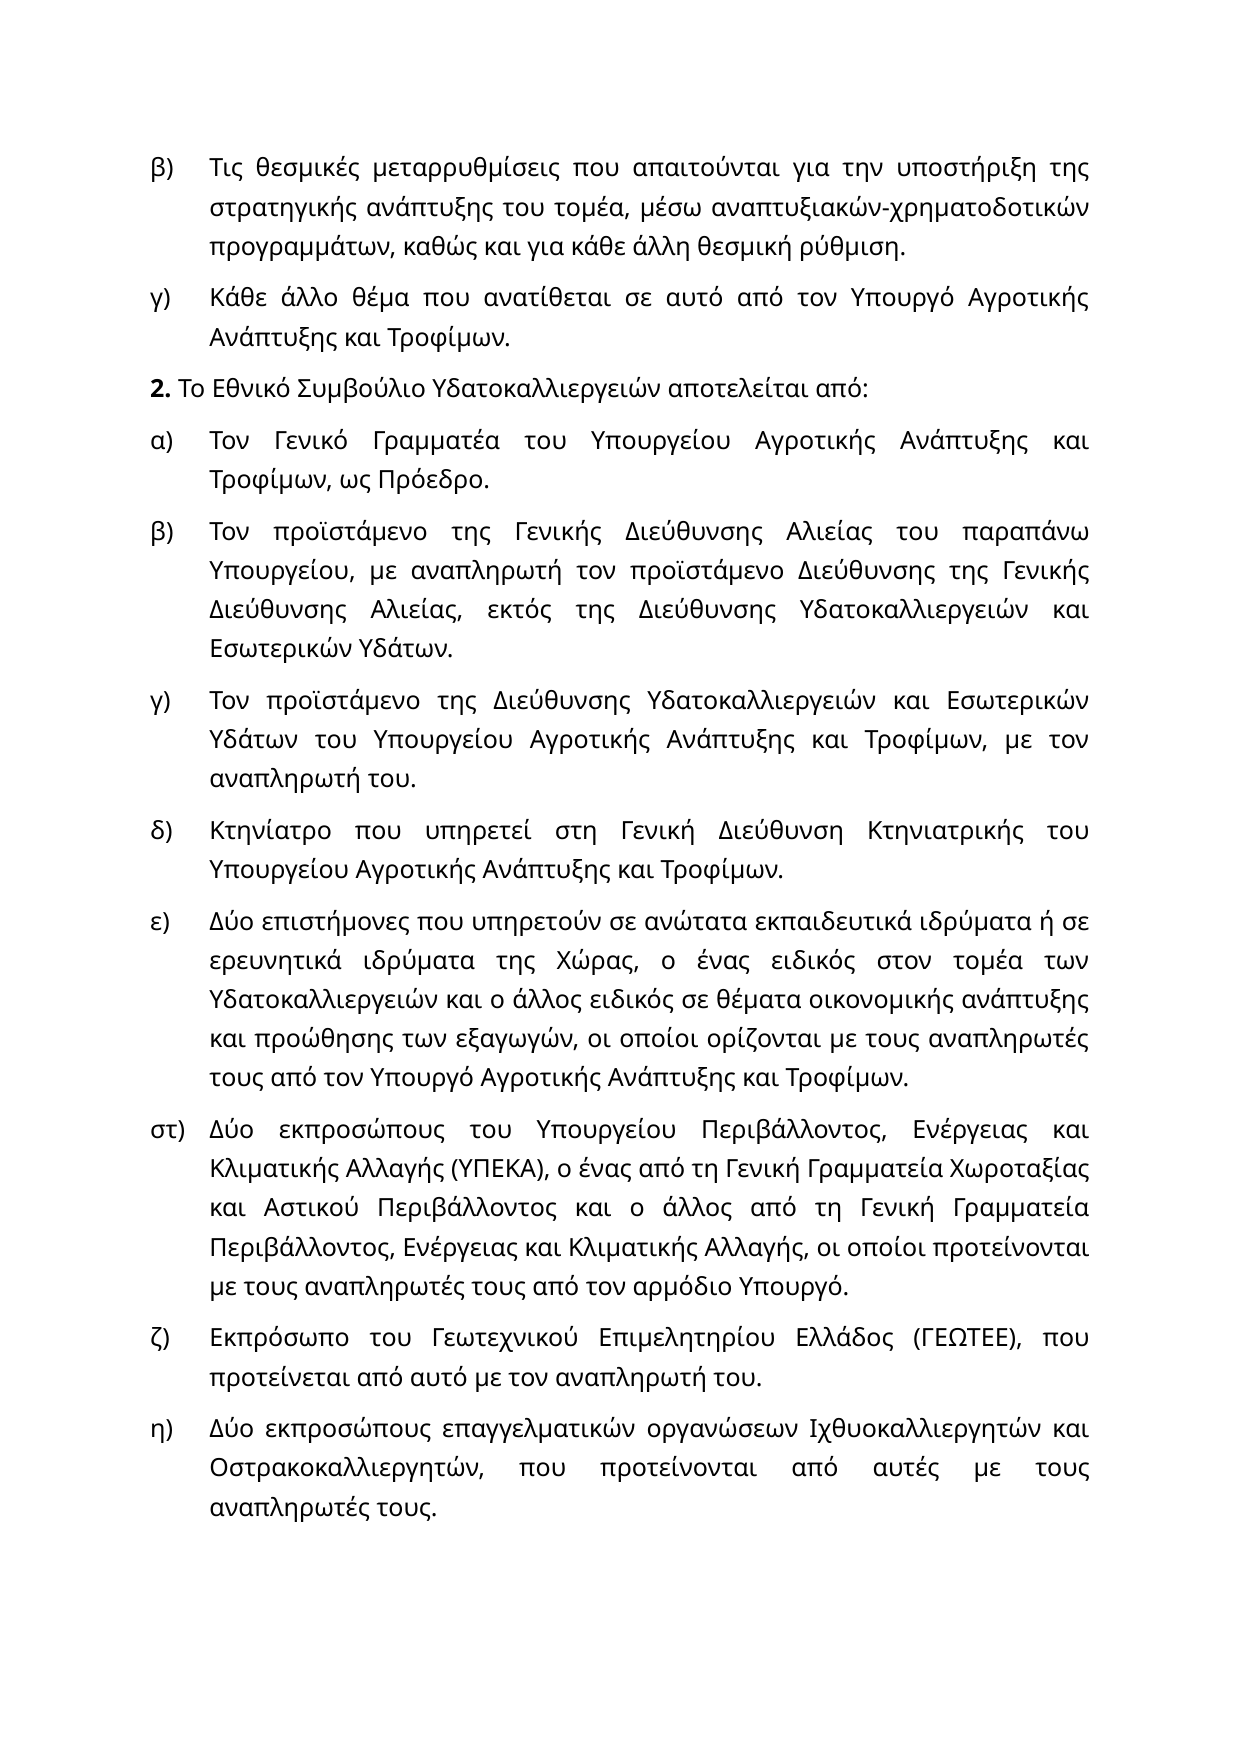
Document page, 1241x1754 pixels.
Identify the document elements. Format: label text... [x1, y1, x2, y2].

list β) Τις θεσμικές μεταρρυθμίσεις που απαιτούνται για την υποστήριξη της στρατηγικής ανάπτυξης του τομέα, μέσω αναπτυξιακών-χρηματοδοτικών προγραμμάτων, καθώς και για κάθε άλλη θεσμική ρύθμιση. [150, 150, 1090, 262]
list ε) Δύο επιστήμονες που υπηρετούν σε ανώτατα εκπαιδευτικά ιδρύματα ή σε ερευνητικά ιδρύματα της Χώρας, ο ένας ειδικός στον τομέα των Υδατοκαλλιεργειών και ο άλλος ειδικός σε θέματα οικονομικής ανάπτυξης και προώθησης των εξαγωγών, οι οποίοι ορίζονται με τους αναπληρωτές τους από τον Υπουργό Αγροτικής Ανάπτυξης και Τροφίμων. [150, 903, 1090, 1094]
list γ) Τον προϊστάμενο της Διεύθυνσης Υδατοκαλλιεργειών και Εσωτερικών Υδάτων του Υπουργείου Αγροτικής Ανάπτυξης και Τροφίμων, με τον αναπληρωτή του. [150, 682, 1090, 795]
list στ) Δύο εκπροσώπους του Υπουργείου Περιβάλλοντος, Ενέργειας και Κλιματικής Αλλαγής (ΥΠΕΚΑ), ο ένας από τη Γενική Γραμματεία Χωροταξίας και Αστικού Περιβάλλοντος και ο άλλος από τη Γενική Γραμματεία Περιβάλλοντος, Ενέργειας και Κλιματικής Αλλαγής, οι οποίοι προτείνονται με τους αναπληρωτές τους από τον αρμόδιο Υπουργό. [150, 1112, 1090, 1302]
list α) Τον Γενικό Γραμματέα του Υπουργείου Αγροτικής Ανάπτυξης και Τροφίμων, ως Πρόεδρο. [150, 422, 1090, 496]
list η) Δύο εκπροσώπους επαγγελματικών οργανώσεων Ιχθυοκαλλιεργητών και Οστρακοκαλλιεργητών, που προτείνονται από αυτές με τους αναπληρωτές τους. [150, 1411, 1090, 1523]
list ζ) Εκπρόσωπο του Γεωτεχνικού Επιμελητηρίου Ελλάδος (ΓΕΩΤΕΕ), που προτείνεται από αυτό με τον αναπληρωτή του. [150, 1320, 1090, 1393]
text 2. Το Εθνικό Συμβούλιο Υδατοκαλλιεργειών αποτελείται από: [150, 371, 1090, 405]
list γ) Κάθε άλλο θέμα που ανατίθεται σε αυτό από τον Υπουργό Αγροτικής Ανάπτυξης και Τροφίμων. [150, 280, 1090, 353]
list δ) Κτηνίατρο που υπηρετεί στη Γενική Διεύθυνση Κτηνιατρικής του Υπουργείου Αγροτικής Ανάπτυξης και Τροφίμων. [150, 812, 1090, 886]
list β) Τον προϊστάμενο της Γενικής Διεύθυνσης Αλιείας του παραπάνω Υπουργείου, με αναπληρωτή τον προϊστάμενο Διεύθυνσης της Γενικής Διεύθυνσης Αλιείας, εκτός της Διεύθυνσης Υδατοκαλλιεργειών και Εσωτερικών Υδάτων. [150, 513, 1090, 665]
